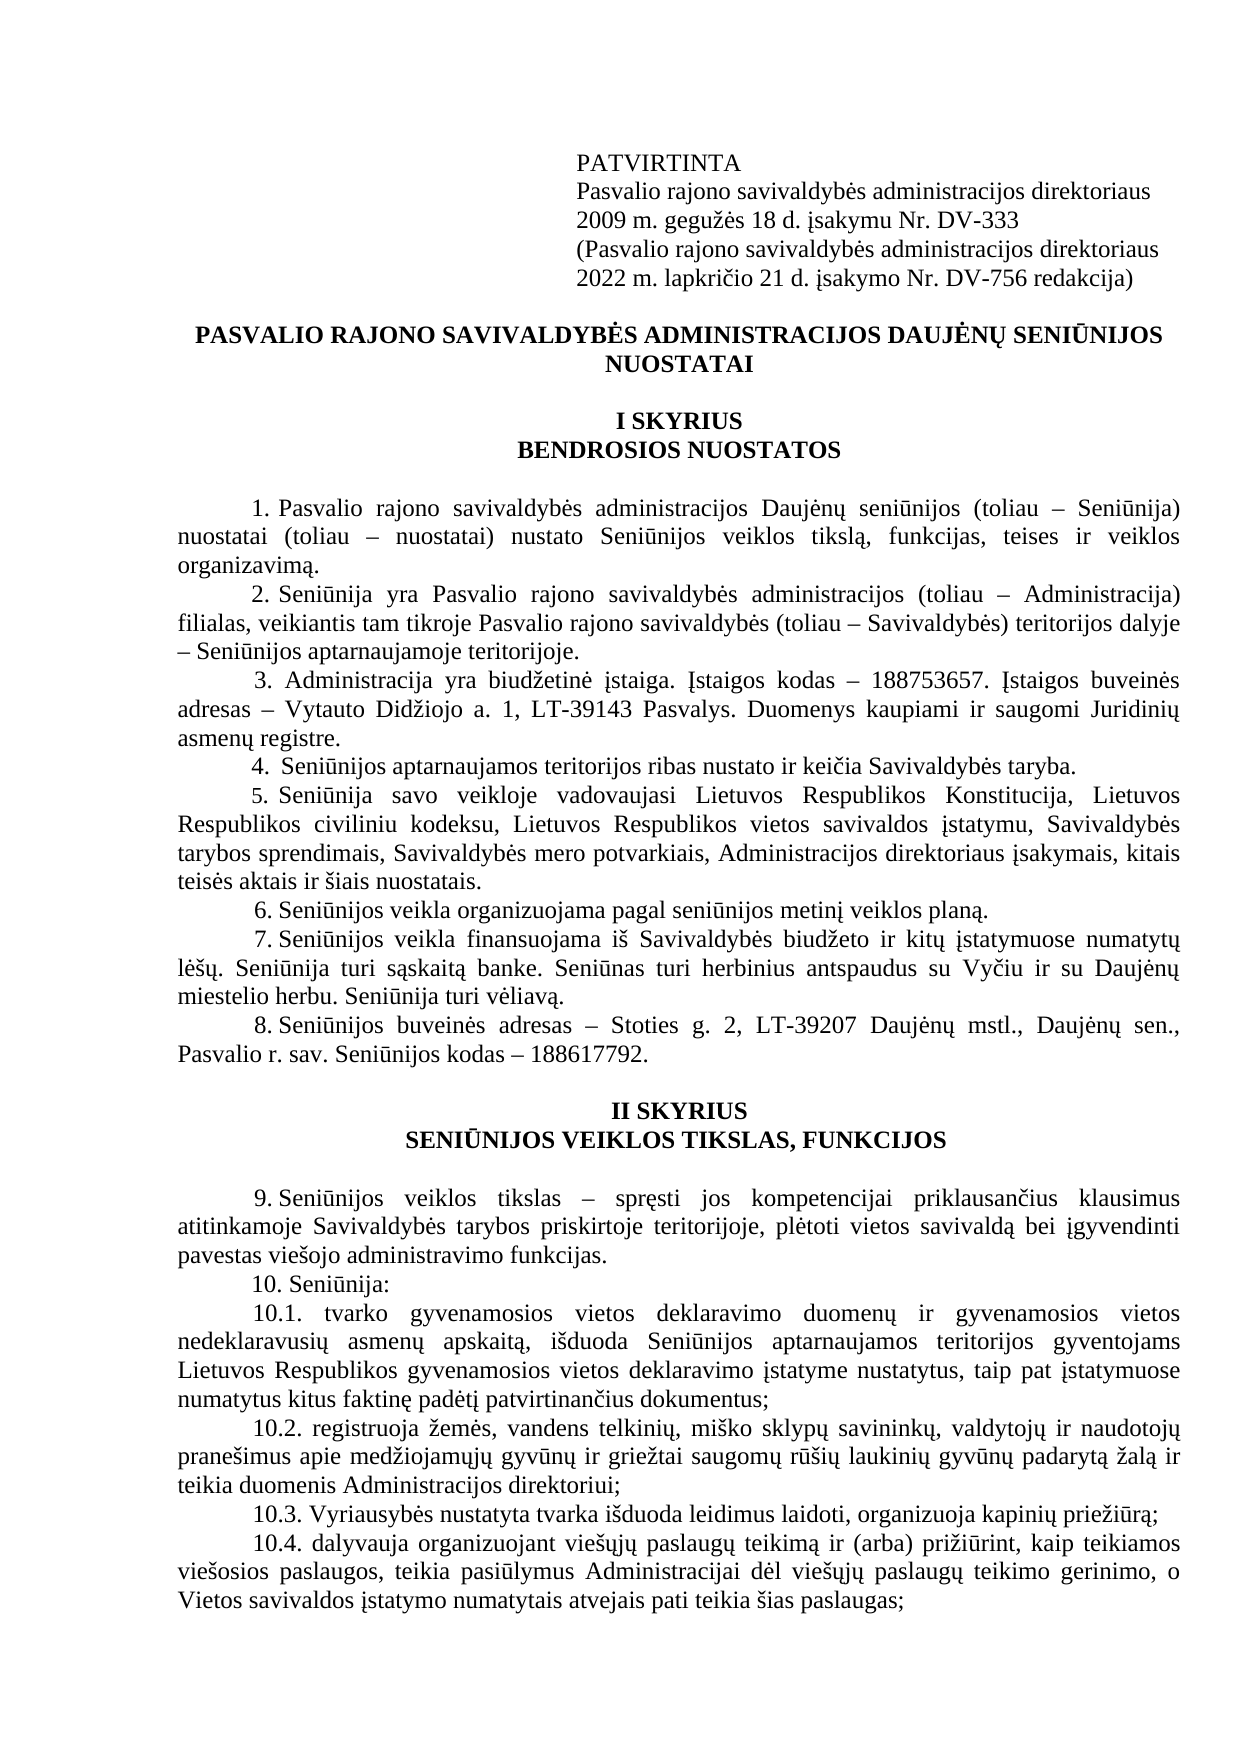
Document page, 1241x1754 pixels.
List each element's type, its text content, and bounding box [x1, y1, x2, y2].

text I SKYRIUS [177, 406, 1181, 435]
text 8. Seniūnijos buveinės adresas – Stoties g. 2, LT-39207 Daujėnų mstl., Daujėnų sen., Pasvalio r. sav. Seniūnijos kodas – 188617792. [177, 1010, 1181, 1068]
text 4. Seniūnijos aptarnaujamos teritorijos ribas nustato ir keičia Savivaldybės taryba. [177, 751, 1181, 780]
text Pasvalio rajono savivaldybės administracijos direktoriaus [576, 176, 1181, 205]
text 10. Seniūnija: [177, 1269, 1181, 1298]
text (Pasvalio rajono savivaldybės administracijos direktoriaus [576, 234, 1181, 263]
text 5. Seniūnija savo veikloje vadovaujasi Lietuvos Respublikos Konstitucija, Lietuvos Respublikos civiliniu kodeksu, Lietuvos Respublikos vietos savivaldos įstatymu, Savivaldybės tarybos sprendimais, Savivaldybės mero potvarkiais, Administracijos direktoriaus įsakymais, kitais teisės aktais ir šiais nuostatais. [177, 780, 1181, 895]
text 9. Seniūnijos veiklos tikslas – spręsti jos kompetencijai priklausančius klausimus atitinkamoje Savivaldybės tarybos priskirtoje teritorijoje, plėtoti vietos savivaldą bei įgyvendinti pavestas viešojo administravimo funkcijas. [177, 1183, 1181, 1269]
text PATVIRTINTA [576, 148, 1181, 176]
text 7. Seniūnijos veikla finansuojama iš Savivaldybės biudžeto ir kitų įstatymuose numatytų lėšų. Seniūnija turi sąskaitą banke. Seniūnas turi herbinius antspaudus su Vyčiu ir su Daujėnų miestelio herbu. Seniūnija turi vėliavą. [177, 924, 1181, 1010]
text 2009 m. gegužės 18 d. įsakymu Nr. DV-333 [576, 205, 1181, 234]
text PASVALIO rajono savivaldybės administracijos DAUJĖNŲ seniūnijOS nuostatai [177, 320, 1181, 378]
text Bendrosios nuostatos [177, 435, 1181, 464]
text II SKYRIUS [177, 1096, 1181, 1125]
text 3. Administracija yra biudžetinė įstaiga. Įstaigos kodas – 188753657. Įstaigos buveinės adresas – Vytauto Didžiojo a. 1, LT-39143 Pasvalys. Duomenys kaupiami ir saugomi Juridinių asmenų registre. [177, 665, 1181, 751]
text 10.4. dalyvauja organizuojant viešųjų paslaugų teikimą ir (arba) prižiūrint, kaip teikiamos viešosios paslaugos, teikia pasiūlymus Administracijai dėl viešųjų paslaugų teikimo gerinimo, o Vietos savivaldos įstatymo numatytais atvejais pati teikia šias paslaugas; [177, 1528, 1181, 1614]
text 10.1. tvarko gyvenamosios vietos deklaravimo duomenų ir gyvenamosios vietos nedeklaravusių asmenų apskaitą, išduoda Seniūnijos aptarnaujamos teritorijos gyventojams Lietuvos Respublikos gyvenamosios vietos deklaravimo įstatyme nustatytus, taip pat įstatymuose numatytus kitus faktinę padėtį patvirtinančius dokumentus; [177, 1298, 1181, 1413]
text 2022 m. lapkričio 21 d. įsakymo Nr. DV-756 redakcija) [576, 263, 1181, 291]
text 10.3. Vyriausybės nustatyta tvarka išduoda leidimus laidoti, organizuoja kapinių priežiūrą; [177, 1499, 1181, 1528]
text 10.2. registruoja žemės, vandens telkinių, miško sklypų savininkų, valdytojų ir naudotojų pranešimus apie medžiojamųjų gyvūnų ir griežtai saugomų rūšių laukinių gyvūnų padarytą žalą ir teikia duomenis Administracijos direktoriui; [177, 1413, 1181, 1499]
text 1. Pasvalio rajono savivaldybės administracijos Daujėnų seniūnijos (toliau – Seniūnija) nuostatai (toliau – nuostatai) nustato Seniūnijos veiklos tikslą, funkcijas, teises ir veiklos organizavimą. [177, 493, 1181, 579]
text 2. Seniūnija yra Pasvalio rajono savivaldybės administracijos (toliau – Administracija) filialas, veikiantis tam tikroje Pasvalio rajono savivaldybės (toliau – Savivaldybės) teritorijos dalyje – Seniūnijos aptarnaujamoje teritorijoje. [177, 579, 1181, 665]
text SENIŪNIJOS VEIKLOS TIKSLAS, funkcijos [177, 1125, 1181, 1154]
text 6. Seniūnijos veikla organizuojama pagal seniūnijos metinį veiklos planą. [177, 895, 1181, 924]
